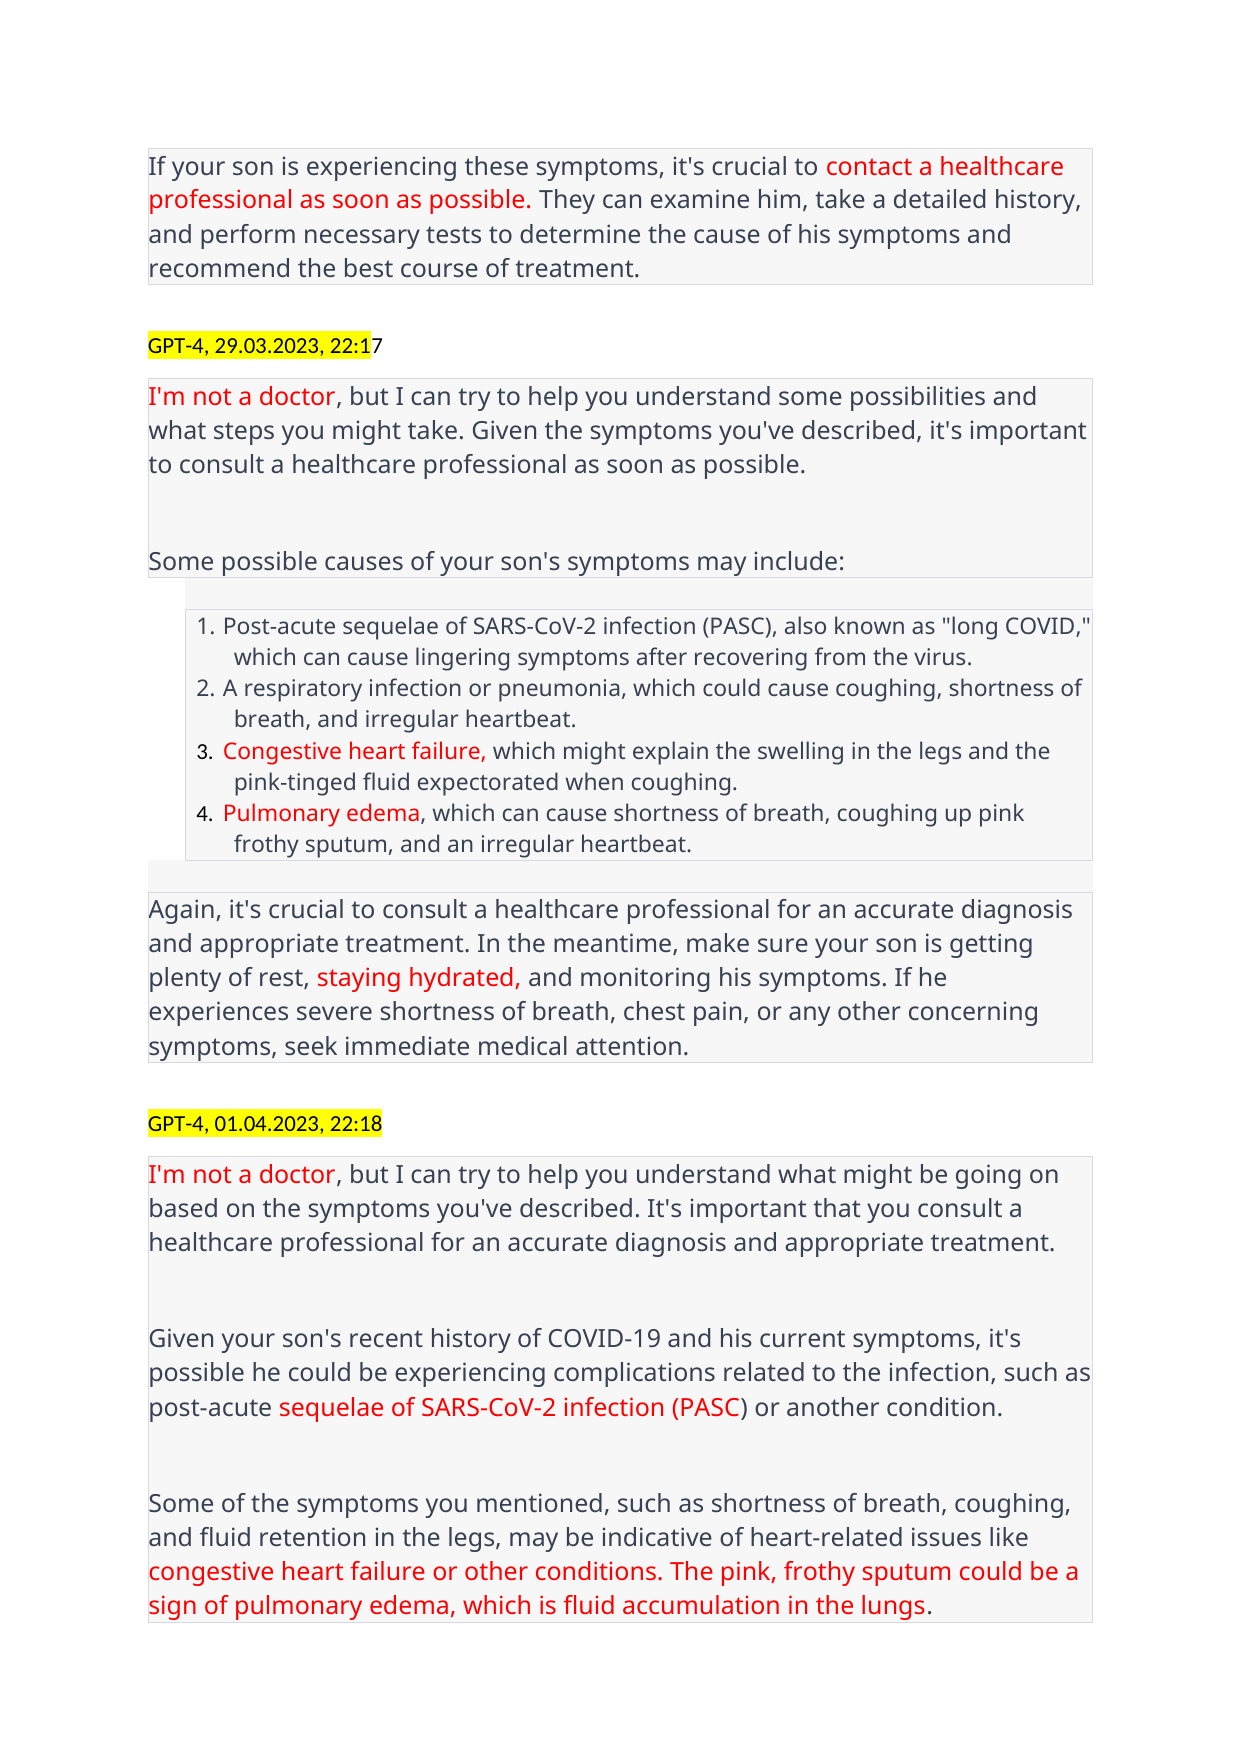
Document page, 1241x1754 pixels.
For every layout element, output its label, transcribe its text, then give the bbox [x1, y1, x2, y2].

text I'm not a doctor, but I can try to help you understand what might be going on based on the symptoms you've described. It's important that you consult a healthcare professional for an accurate diagnosis and appropriate treatment. [149, 1157, 1092, 1258]
list Congestive heart failure, which might explain the swelling in the legs and the pink-tinged fluid expectorated when coughing. [186, 734, 1092, 797]
list Post-acute sequelae of SARS-CoV-2 infection (PASC), also known as "long COVID," which can cause lingering symptoms after recovering from the virus. [186, 610, 1092, 672]
text Some possible causes of your son's symptoms may include: [149, 543, 1092, 577]
text If your son is experiencing these symptoms, it's crucial to contact a healthcare professional as soon as possible. They can examine him, take a detailed history, and perform necessary tests to determine the cause of his symptoms and recommend the best course of treatment. [149, 149, 1092, 284]
text Given your son's recent history of COVID-19 and his current symptoms, it's possible he could be experiencing complications related to the infection, such as post-acute sequelae of SARS-CoV-2 infection (PASC) or another condition. [149, 1321, 1092, 1423]
text GPT-4, 01.04.2023, 22:18 [148, 1109, 1093, 1137]
text I'm not a doctor, but I can try to help you understand some possibilities and what steps you might take. Given the symptoms you've described, it's important to consult a healthcare professional as soon as possible. [149, 379, 1092, 481]
list Pulmonary edema, which can cause shortness of breath, coughing up pink frothy sputum, and an irregular heartbeat. [186, 797, 1092, 860]
list A respiratory infection or pneumonia, which could cause coughing, shortness of breath, and irregular heartbeat. [186, 672, 1092, 734]
text Some of the symptoms you mentioned, such as shortness of breath, coughing, and fluid retention in the legs, may be indicative of heart-related issues like congestive heart failure or other conditions. The pink, frothy sputum could be a sign of pulmonary edema, which is fluid accumulation in the lungs. [149, 1485, 1092, 1622]
text Again, it's crucial to consult a healthcare professional for an accurate diagnosis and appropriate treatment. In the meantime, make sure your son is getting plenty of rest, staying hydrated, and monitoring his symptoms. If he experiences severe shortness of breath, chest pain, or any other concerning symptoms, seek immediate medical attention. [149, 893, 1092, 1062]
text GPT-4, 29.03.2023, 22:17 [148, 331, 1093, 359]
